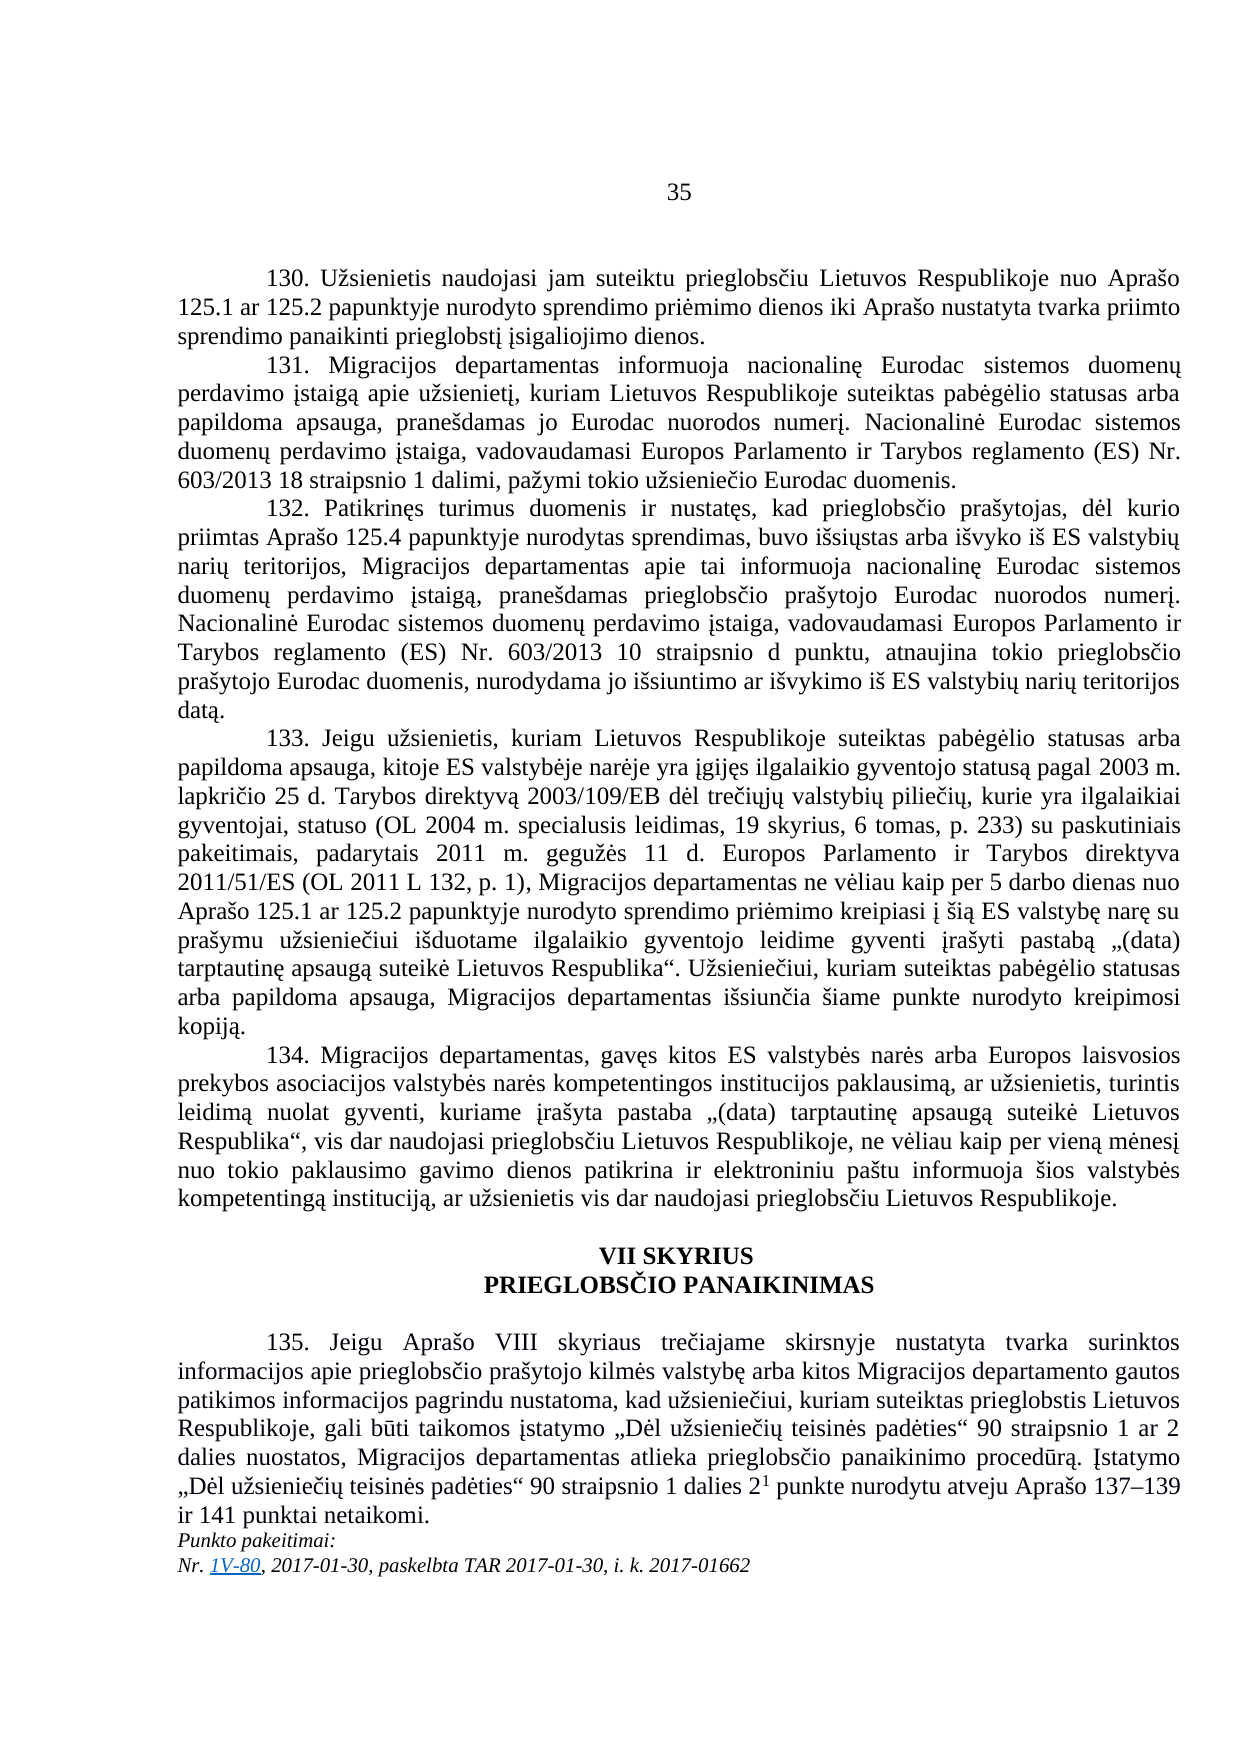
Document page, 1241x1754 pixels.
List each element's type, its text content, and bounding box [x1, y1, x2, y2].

text VII SKYRIUS [177, 1241, 1181, 1270]
text Nr. 1V-80, 2017-01-30, paskelbta TAR 2017-01-30, i. k. 2017-01662 [177, 1552, 1181, 1577]
text 135. Jeigu Aprašo VIII skyriaus trečiajame skirsnyje nustatyta tvarka surinktos informacijos apie prieglobsčio prašytojo kilmės valstybę arba kitos Migracijos departamento gautos patikimos informacijos pagrindu nustatoma, kad užsieniečiui, kuriam suteiktas prieglobstis Lietuvos Respublikoje, gali būti taikomos įstatymo „Dėl užsieniečių teisinės padėties“ 90 straipsnio 1 ar 2 dalies nuostatos, Migracijos departamentas atlieka prieglobsčio panaikinimo procedūrą. Įstatymo „Dėl užsieniečių teisinės padėties“ 90 straipsnio 1 dalies 21 punkte nurodytu atveju Aprašo 137–139 ir 141 punktai netaikomi. [177, 1327, 1181, 1528]
text Punkto pakeitimai: [177, 1528, 1181, 1552]
text 130. Užsienietis naudojasi jam suteiktu prieglobsčiu Lietuvos Respublikoje nuo Aprašo 125.1 ar 125.2 papunktyje nurodyto sprendimo priėmimo dienos iki Aprašo nustatyta tvarka priimto sprendimo panaikinti prieglobstį įsigaliojimo dienos. [177, 263, 1181, 350]
text 134. Migracijos departamentas, gavęs kitos ES valstybės narės arba Europos laisvosios prekybos asociacijos valstybės narės kompetentingos institucijos paklausimą, ar užsienietis, turintis leidimą nuolat gyventi, kuriame įrašyta pastaba „(data) tarptautinę apsaugą suteikė Lietuvos Respublika“, vis dar naudojasi prieglobsčiu Lietuvos Respublikoje, ne vėliau kaip per vieną mėnesį nuo tokio paklausimo gavimo dienos patikrina ir elektroniniu paštu informuoja šios valstybės kompetentingą instituciją, ar užsienietis vis dar naudojasi prieglobsčiu Lietuvos Respublikoje. [177, 1040, 1181, 1212]
text 131. Migracijos departamentas informuoja nacionalinę Eurodac sistemos duomenų perdavimo įstaigą apie užsienietį, kuriam Lietuvos Respublikoje suteiktas pabėgėlio statusas arba papildoma apsauga, pranešdamas jo Eurodac nuorodos numerį. Nacionalinė Eurodac sistemos duomenų perdavimo įstaiga, vadovaudamasi Europos Parlamento ir Tarybos reglamento (ES) Nr. 603/2013 18 straipsnio 1 dalimi, pažymi tokio užsieniečio Eurodac duomenis. [177, 350, 1181, 493]
text PRIEGLOBSČIO PANAIKINIMAS [177, 1270, 1181, 1298]
text 133. Jeigu užsienietis, kuriam Lietuvos Respublikoje suteiktas pabėgėlio statusas arba papildoma apsauga, kitoje ES valstybėje narėje yra įgijęs ilgalaikio gyventojo statusą pagal 2003 m. lapkričio 25 d. Tarybos direktyvą 2003/109/EB dėl trečiųjų valstybių piliečių, kurie yra ilgalaikiai gyventojai, statuso (OL 2004 m. specialusis leidimas, 19 skyrius, 6 tomas, p. 233) su paskutiniais pakeitimais, padarytais 2011 m. gegužės 11 d. Europos Parlamento ir Tarybos direktyva 2011/51/ES (OL 2011 L 132, p. 1), Migracijos departamentas ne vėliau kaip per 5 darbo dienas nuo Aprašo 125.1 ar 125.2 papunktyje nurodyto sprendimo priėmimo kreipiasi į šią ES valstybę narę su prašymu užsieniečiui išduotame ilgalaikio gyventojo leidime gyventi įrašyti pastabą „(data) tarptautinę apsaugą suteikė Lietuvos Respublika“. Užsieniečiui, kuriam suteiktas pabėgėlio statusas arba papildoma apsauga, Migracijos departamentas išsiunčia šiame punkte nurodyto kreipimosi kopiją. [177, 723, 1181, 1040]
text 132. Patikrinęs turimus duomenis ir nustatęs, kad prieglobsčio prašytojas, dėl kurio priimtas Aprašo 125.4 papunktyje nurodytas sprendimas, buvo išsiųstas arba išvyko iš ES valstybių narių teritorijos, Migracijos departamentas apie tai informuoja nacionalinę Eurodac sistemos duomenų perdavimo įstaigą, pranešdamas prieglobsčio prašytojo Eurodac nuorodos numerį. Nacionalinė Eurodac sistemos duomenų perdavimo įstaiga, vadovaudamasi Europos Parlamento ir Tarybos reglamento (ES) Nr. 603/2013 10 straipsnio d punktu, atnaujina tokio prieglobsčio prašytojo Eurodac duomenis, nurodydama jo išsiuntimo ar išvykimo iš ES valstybių narių teritorijos datą. [177, 493, 1181, 723]
